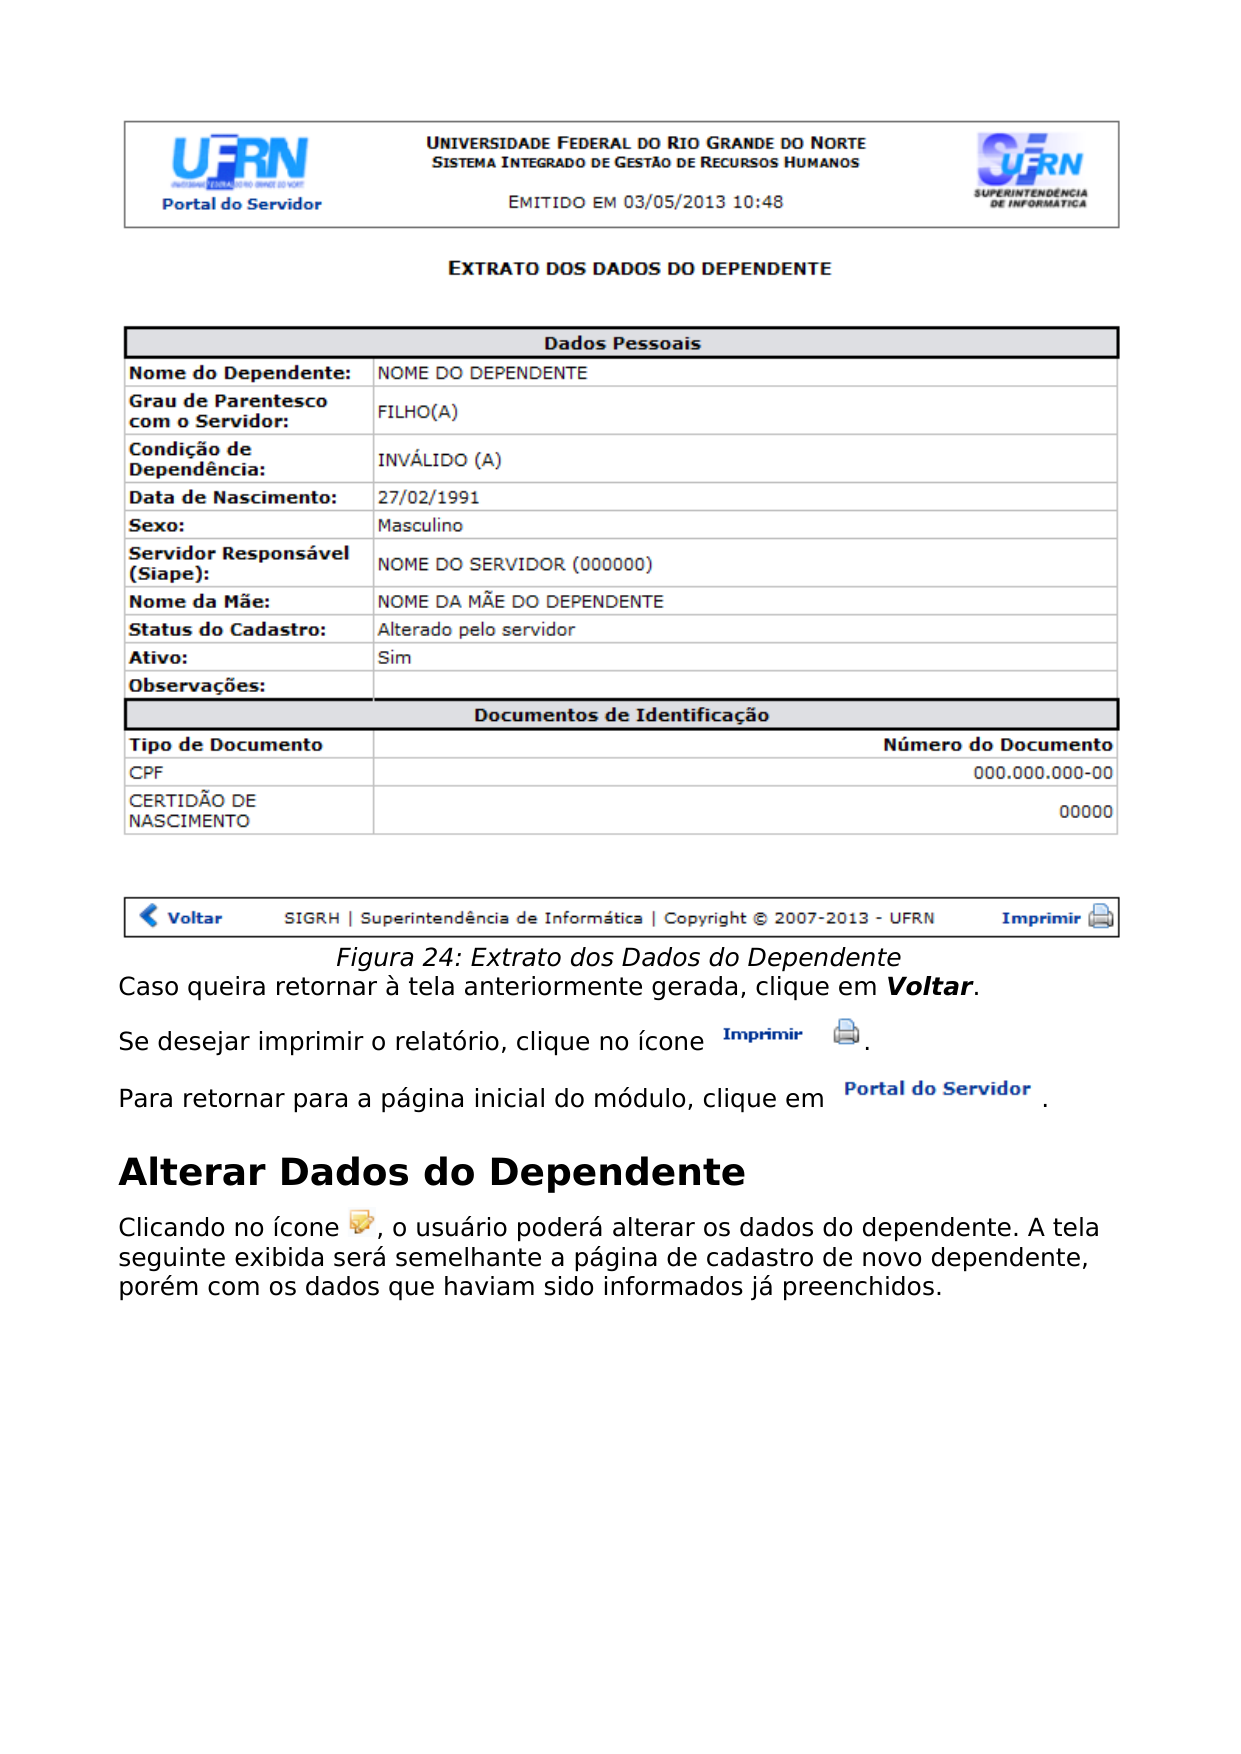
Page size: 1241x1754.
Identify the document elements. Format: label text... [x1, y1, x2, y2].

text Clicando no ícone , o usuário poderá alterar os dados do dependente. A tela seguinte exibida será semelhante a página de cadastro de novo dependente, porém com os dados que haviam sido informados já preenchidos. [118, 1207, 1122, 1301]
text Caso queira retornar à tela anteriormente gerada, clique em Voltar. [118, 972, 1122, 1002]
text Figura 24: Extrato dos Dados do Dependente [118, 944, 1122, 972]
text Para retornar para a página inicial do módulo, clique em . [118, 1068, 1122, 1113]
picture [713, 1014, 863, 1051]
picture [118, 118, 1123, 944]
text Se desejar imprimir o relatório, clique no ícone . [118, 1014, 1122, 1056]
picture [833, 1068, 1042, 1108]
subtitle Alterar Dados do Dependente [118, 1151, 1122, 1195]
picture [347, 1207, 376, 1237]
